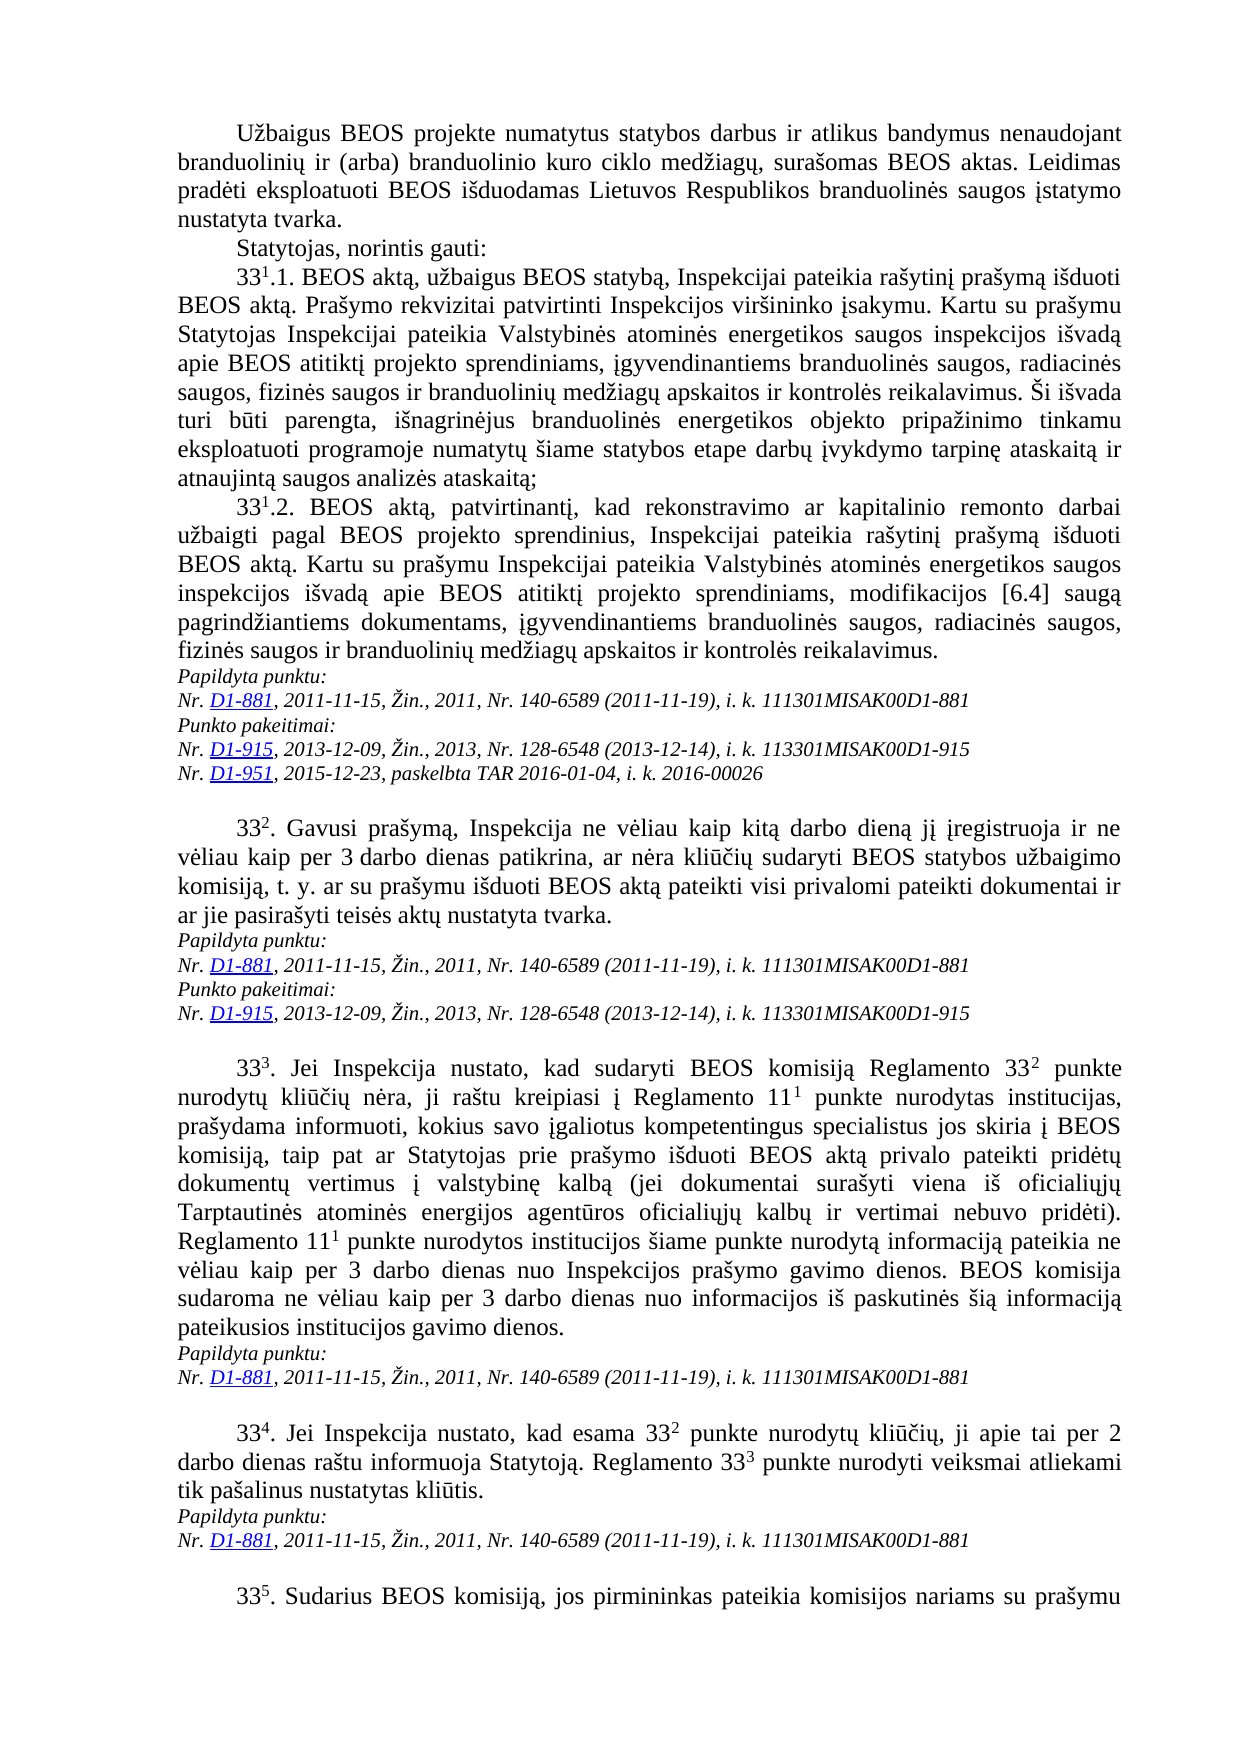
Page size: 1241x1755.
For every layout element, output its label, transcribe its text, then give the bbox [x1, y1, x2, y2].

text Nr. D1-915, 2013-12-09, Žin., 2013, Nr. 128-6548 (2013-12-14), i. k. 113301MISAK00D1-915 [177, 737, 1122, 761]
text Nr. D1-881, 2011-11-15, Žin., 2011, Nr. 140-6589 (2011-11-19), i. k. 111301MISAK00D1-881 [177, 1365, 1122, 1389]
text 331.1. BEOS aktą, užbaigus BEOS statybą, Inspekcijai pateikia rašytinį prašymą išduoti BEOS aktą. Prašymo rekvizitai patvirtinti Inspekcijos viršininko įsakymu. Kartu su prašymu Statytojas Inspekcijai pateikia Valstybinės atominės energetikos saugos inspekcijos išvadą apie BEOS atitiktį projekto sprendiniams, įgyvendinantiems branduolinės saugos, radiacinės saugos, fizinės saugos ir branduolinių medžiagų apskaitos ir kontrolės reikalavimus. Ši išvada turi būti parengta, išnagrinėjus branduolinės energetikos objekto pripažinimo tinkamu eksploatuoti programoje numatytų šiame statybos etape darbų įvykdymo tarpinę ataskaitą ir atnaujintą saugos analizės ataskaitą; [177, 262, 1122, 492]
text Papildyta punktu: [177, 1341, 1122, 1365]
text Papildyta punktu: [177, 928, 1122, 952]
text 333. Jei Inspekcija nustato, kad sudaryti BEOS komisiją Reglamento 332 punkte nurodytų kliūčių nėra, ji raštu kreipiasi į Reglamento 111 punkte nurodytas institucijas, prašydama informuoti, kokius savo įgaliotus kompetentingus specialistus jos skiria į BEOS komisiją, taip pat ar Statytojas prie prašymo išduoti BEOS aktą privalo pateikti pridėtų dokumentų vertimus į valstybinę kalbą (jei dokumentai surašyti viena iš oficialiųjų Tarptautinės atominės energijos agentūros oficialiųjų kalbų ir vertimai nebuvo pridėti). Reglamento 111 punkte nurodytos institucijos šiame punkte nurodytą informaciją pateikia ne vėliau kaip per 3 darbo dienas nuo Inspekcijos prašymo gavimo dienos. BEOS komisija sudaroma ne vėliau kaip per 3 darbo dienas nuo informacijos iš paskutinės šią informaciją pateikusios institucijos gavimo dienos. [177, 1053, 1122, 1341]
text Nr. D1-915, 2013-12-09, Žin., 2013, Nr. 128-6548 (2013-12-14), i. k. 113301MISAK00D1-915 [177, 1001, 1122, 1025]
text 334. Jei Inspekcija nustato, kad esama 332 punkte nurodytų kliūčių, ji apie tai per 2 darbo dienas raštu informuoja Statytoją. Reglamento 333 punkte nurodyti veiksmai atliekami tik pašalinus nustatytas kliūtis. [177, 1418, 1122, 1504]
text 331.2. BEOS aktą, patvirtinantį, kad rekonstravimo ar kapitalinio remonto darbai užbaigti pagal BEOS projekto sprendinius, Inspekcijai pateikia rašytinį prašymą išduoti BEOS aktą. Kartu su prašymu Inspekcijai pateikia Valstybinės atominės energetikos saugos inspekcijos išvadą apie BEOS atitiktį projekto sprendiniams, modifikacijos [6.4] saugą pagrindžiantiems dokumentams, įgyvendinantiems branduolinės saugos, radiacinės saugos, fizinės saugos ir branduolinių medžiagų apskaitos ir kontrolės reikalavimus. [177, 492, 1122, 664]
text Užbaigus BEOS projekte numatytus statybos darbus ir atlikus bandymus nenaudojant branduolinių ir (arba) branduolinio kuro ciklo medžiagų, surašomas BEOS aktas. Leidimas pradėti eksploatuoti BEOS išduodamas Lietuvos Respublikos branduolinės saugos įstatymo nustatyta tvarka. [177, 118, 1122, 233]
text Nr. D1-881, 2011-11-15, Žin., 2011, Nr. 140-6589 (2011-11-19), i. k. 111301MISAK00D1-881 [177, 952, 1122, 977]
text Nr. D1-881, 2011-11-15, Žin., 2011, Nr. 140-6589 (2011-11-19), i. k. 111301MISAK00D1-881 [177, 688, 1122, 712]
text Nr. D1-881, 2011-11-15, Žin., 2011, Nr. 140-6589 (2011-11-19), i. k. 111301MISAK00D1-881 [177, 1528, 1122, 1552]
text Nr. D1-951, 2015-12-23, paskelbta TAR 2016-01-04, i. k. 2016-00026 [177, 761, 1122, 785]
text Statytojas, norintis gauti: [177, 233, 1122, 262]
text Punkto pakeitimai: [177, 977, 1122, 1001]
text Papildyta punktu: [177, 1504, 1122, 1528]
text 332. Gavusi prašymą, Inspekcija ne vėliau kaip kitą darbo dieną jį įregistruoja ir ne vėliau kaip per 3 darbo dienas patikrina, ar nėra kliūčių sudaryti BEOS statybos užbaigimo komisiją, t. y. ar su prašymu išduoti BEOS aktą pateikti visi privalomi pateikti dokumentai ir ar jie pasirašyti teisės aktų nustatyta tvarka. [177, 813, 1122, 928]
text Punkto pakeitimai: [177, 712, 1122, 737]
text Papildyta punktu: [177, 664, 1122, 688]
text 335. Sudarius BEOS komisiją, jos pirmininkas pateikia komisijos nariams su prašymu [177, 1581, 1122, 1610]
